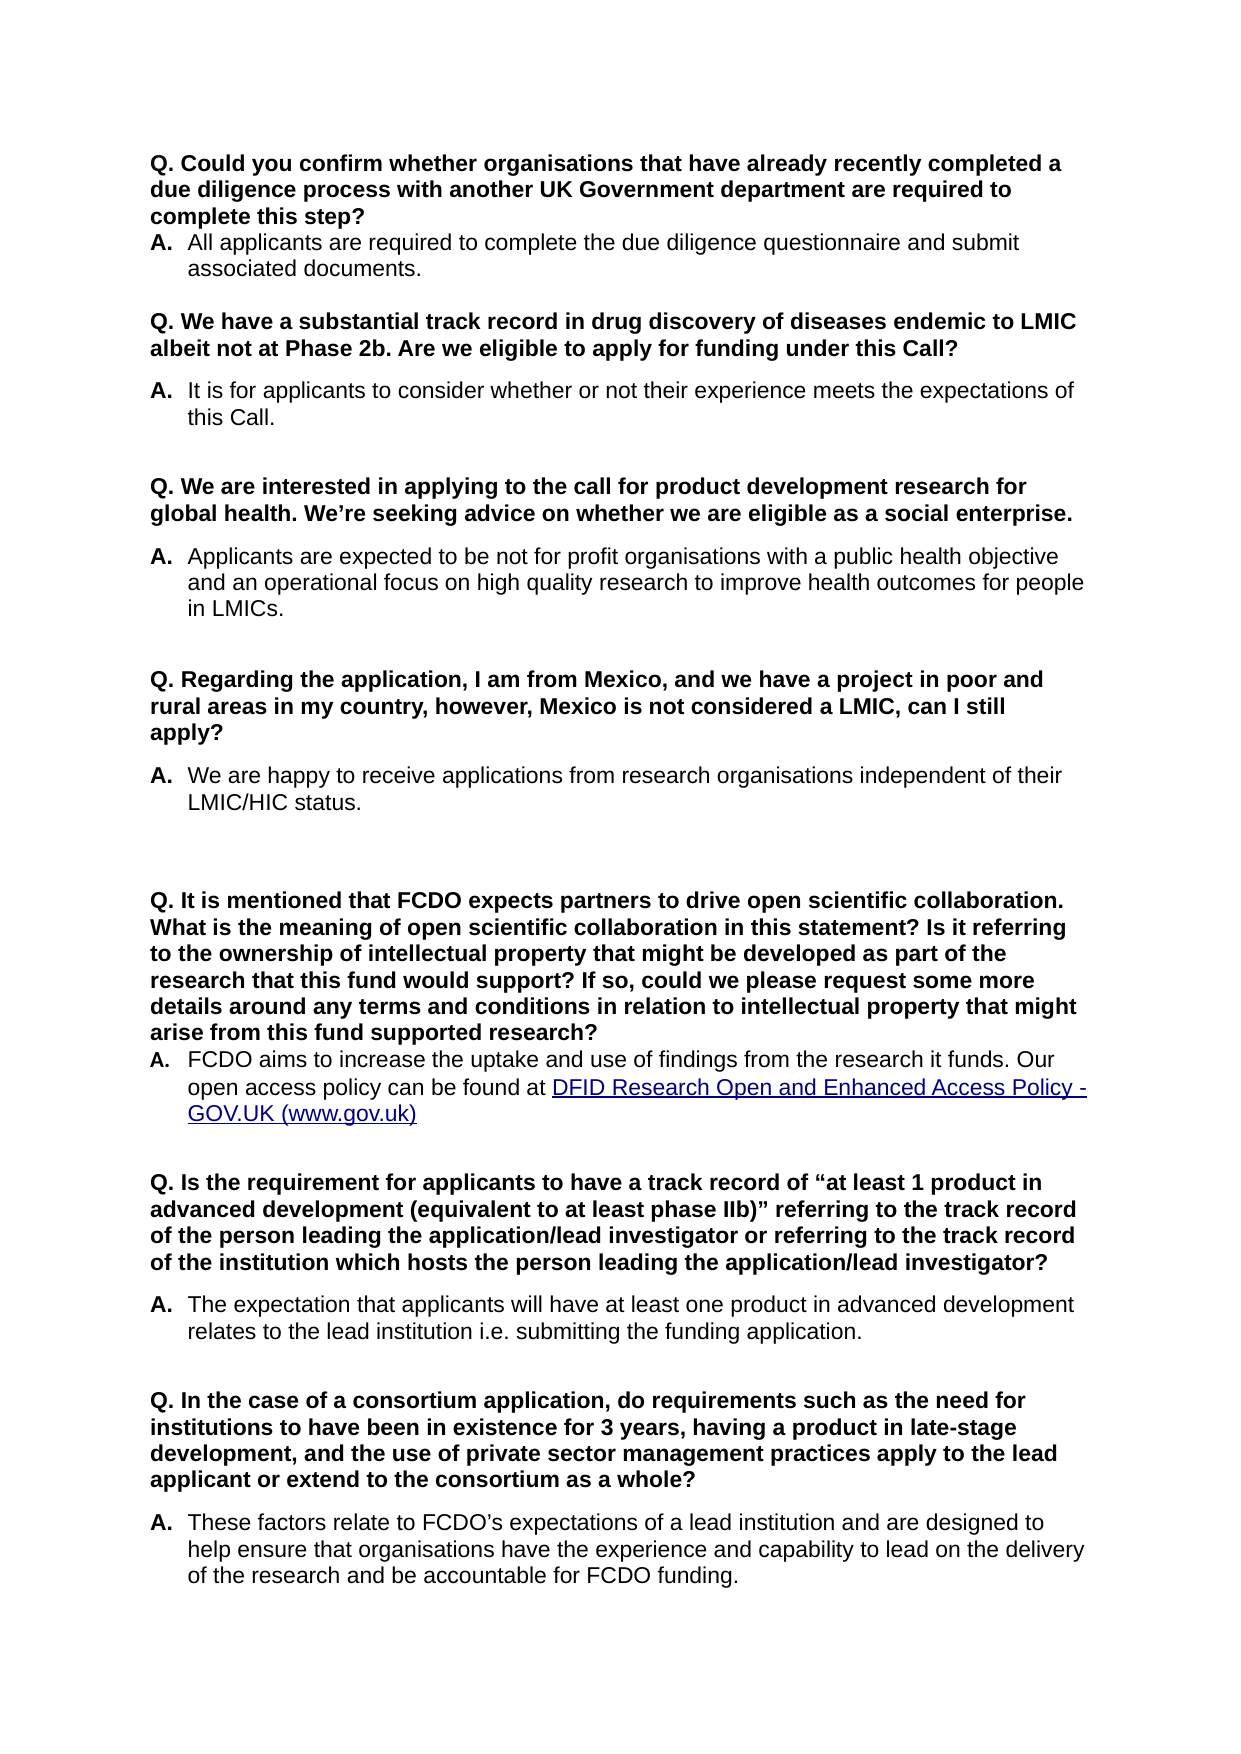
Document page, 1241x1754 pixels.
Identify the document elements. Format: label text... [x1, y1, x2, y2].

list We are happy to receive applications from research organisations independent of their LMIC/HIC status. [150, 762, 1090, 815]
list FCDO aims to increase the uptake and use of findings from the research it funds. Our open access policy can be found at DFID Research Open and Enhanced Access Policy - GOV.UK (www.gov.uk) [150, 1046, 1090, 1126]
text Q. Regarding the application, I am from Mexico, and we have a project in poor and rural areas in my country, however, Mexico is not considered a LMIC, can I still apply? [150, 666, 1090, 745]
text Q. In the case of a consortium application, do requirements such as the need for institutions to have been in existence for 3 years, having a product in late-stage development, and the use of private sector management practices apply to the lead applicant or extend to the consortium as a whole? [150, 1387, 1090, 1493]
list Applicants are expected to be not for profit organisations with a public health objective and an operational focus on high quality research to improve health outcomes for people in LMICs. [150, 543, 1090, 622]
text Q. We are interested in applying to the call for product development research for global health. We’re seeking advice on whether we are eligible as a social enterprise. [150, 473, 1090, 526]
text Q. Could you confirm whether organisations that have already recently completed a due diligence process with another UK Government department are required to complete this step? [150, 150, 1090, 229]
list All applicants are required to complete the due diligence questionnaire and submit associated documents. [150, 229, 1090, 282]
list The expectation that applicants will have at least one product in advanced development relates to the lead institution i.e. submitting the funding application. [150, 1291, 1090, 1344]
list These factors relate to FCDO’s expectations of a lead institution and are designed to help ensure that organisations have the experience and capability to lead on the delivery of the research and be accountable for FCDO funding. [150, 1509, 1090, 1588]
text Q. We have a substantial track record in drug discovery of diseases endemic to LMIC albeit not at Phase 2b. Are we eligible to apply for funding under this Call? [150, 308, 1090, 361]
text Q. Is the requirement for applicants to have a track record of “at least 1 product in advanced development (equivalent to at least phase IIb)” referring to the track record of the person leading the application/lead investigator or referring to the track record of the institution which hosts the person leading the application/lead investigator? [150, 1169, 1090, 1275]
text What is the meaning of open scientific collaboration in this statement? Is it referring to the ownership of intellectual property that might be developed as part of the research that this fund would support? If so, could we please request some more details around any terms and conditions in relation to intellectual property that might arise from this fund supported research? [150, 914, 1090, 1046]
text Q. It is mentioned that FCDO expects partners to drive open scientific collaboration. [150, 887, 1090, 914]
list It is for applicants to consider whether or not their experience meets the expectations of this Call. [150, 377, 1090, 430]
